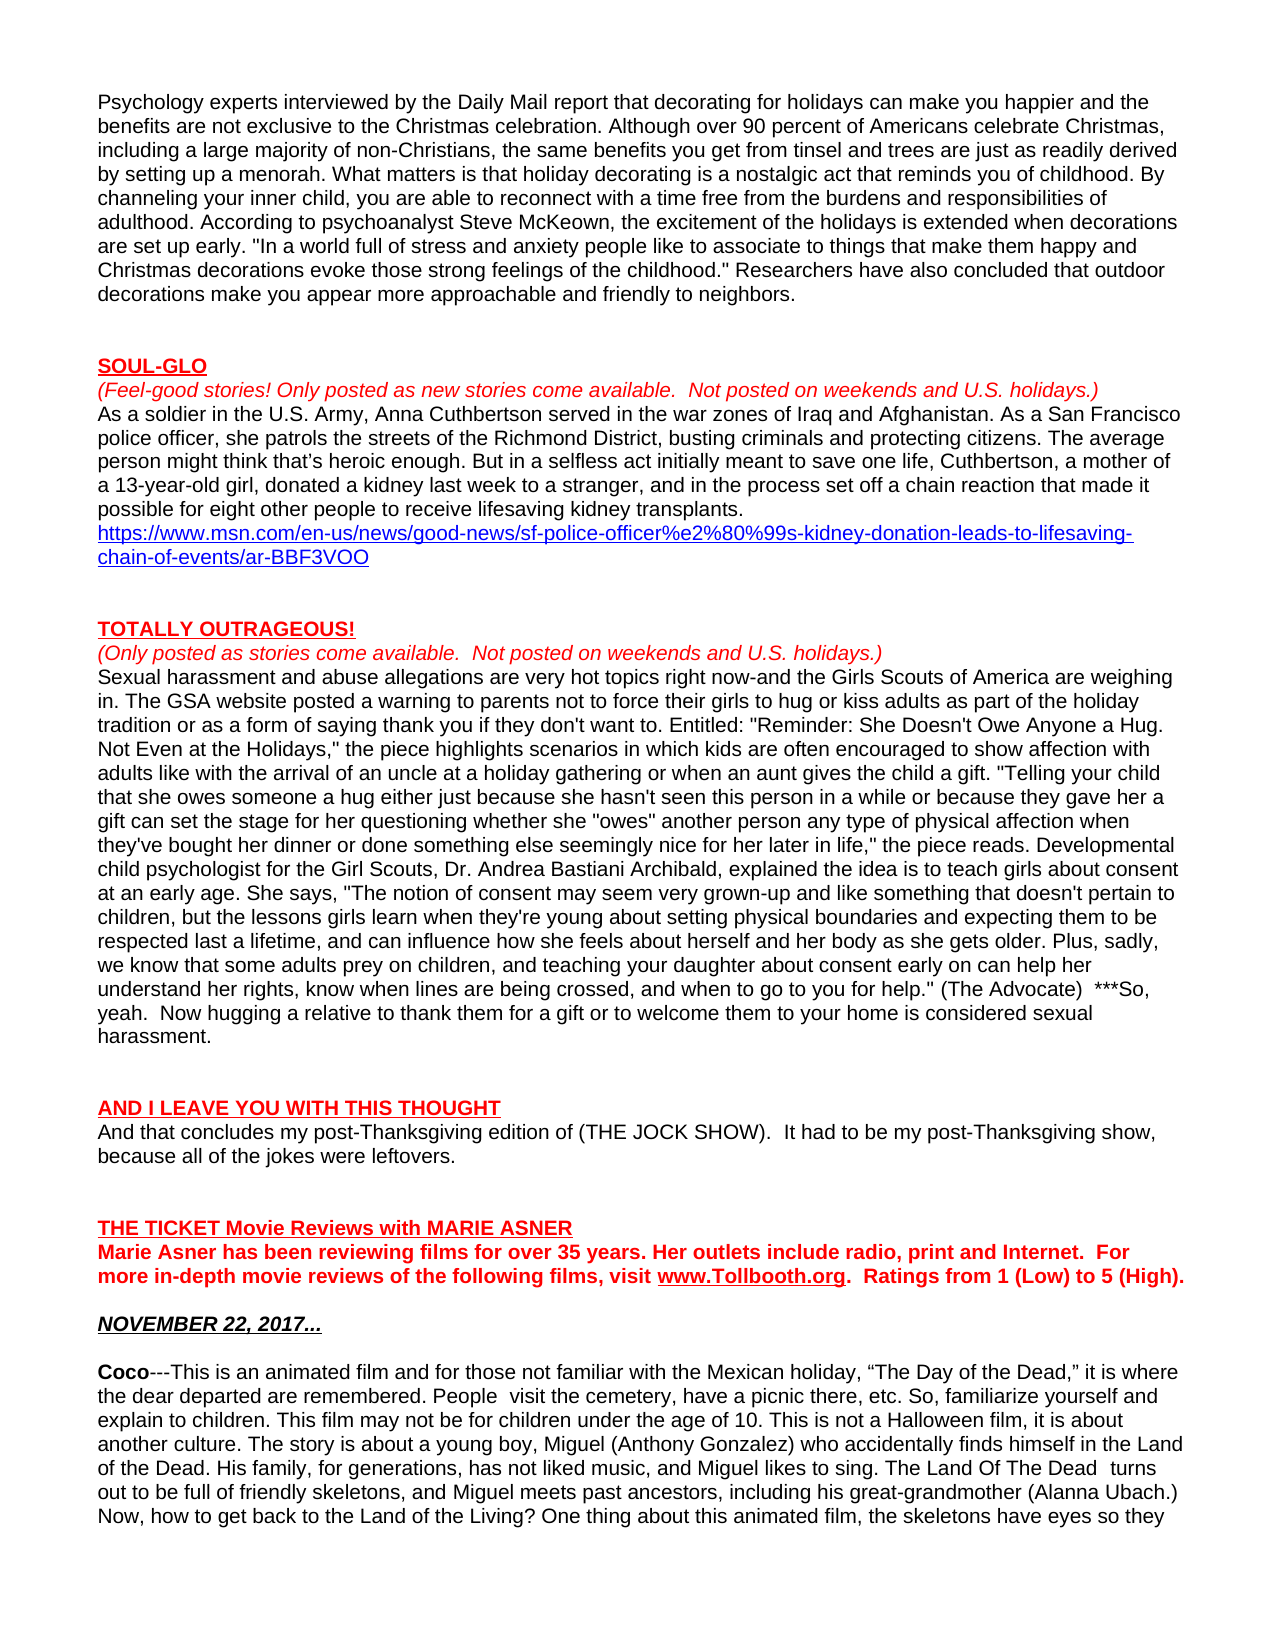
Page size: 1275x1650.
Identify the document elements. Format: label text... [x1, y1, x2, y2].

text As a soldier in the U.S. Army, Anna Cuthbertson served in the war zones of Iraq and Afghanistan. As a San Francisco police officer, she patrols the streets of the Richmond District, busting criminals and protecting citizens. The average person might think that’s heroic enough. But in a selfless act initially meant to save one life, Cuthbertson, a mother of a 13-year-old girl, donated a kidney last week to a stranger, and in the process set off a chain reaction that made it possible for eight other people to receive lifesaving kidney transplants. https://www.msn.com/en-us/news/good-news/sf-police-officer%e2%80%99s-kidney-donation-leads-to-lifesaving-chain-of-events/ar-BBF3VOO [97, 401, 1185, 569]
text NOVEMBER 22, 2017... [97, 1312, 1185, 1336]
text Coco---This is an animated film and for those not familiar with the Mexican holiday, “The Day of the Dead,” it is where the dear departed are remembered. People visit the cemetery, have a picnic there, etc. So, familiarize yourself and explain to children. This film may not be for children under the age of 10. This is not a Halloween film, it is about another culture. The story is about a young boy, Miguel (Anthony Gonzalez) who accidentally finds himself in the Land of the Dead. His family, for generations, has not liked music, and Miguel likes to sing. The Land Of The Dead turns out to be full of friendly skeletons, and Miguel meets past ancestors, including his great-grandmother (Alanna Ubach.) Now, how to get back to the Land of the Living? One thing about this animated film, the skeletons have eyes so they [97, 1360, 1185, 1527]
text Psychology experts interviewed by the Daily Mail report that decorating for holidays can make you happier and the benefits are not exclusive to the Christmas celebration. Although over 90 percent of Americans celebrate Christmas, including a large majority of non-Christians, the same benefits you get from tinsel and trees are just as readily derived by setting up a menorah. What matters is that holiday decorating is a nostalgic act that reminds you of childhood. By channeling your inner child, you are able to reconnect with a time free from the burdens and responsibilities of adulthood. According to psychoanalyst Steve McKeown, the excitement of the holidays is extended when decorations are set up early. "In a world full of stress and anxiety people like to associate to things that make them happy and Christmas decorations evoke those strong feelings of the childhood." Researchers have also concluded that outdoor decorations make you appear more approachable and friendly to neighbors. [97, 90, 1185, 306]
subtitle TOTALLY OUTRAGEOUS! [97, 617, 1185, 641]
text And that concludes my post-Thanksgiving edition of (THE JOCK SHOW). It had to be my post-Thanksgiving show, because all of the jokes were leftovers. [97, 1120, 1185, 1168]
subtitle SOUL-GLO [97, 353, 1185, 377]
text THE TICKET Movie Reviews with MARIE ASNER [97, 1216, 1185, 1240]
subtitle AND I LEAVE YOU WITH THIS THOUGHT [97, 1096, 1185, 1120]
text Sexual harassment and abuse allegations are very hot topics right now-and the Girls Scouts of America are weighing in. The GSA website posted a warning to parents not to force their girls to hug or kiss adults as part of the holiday tradition or as a form of saying thank you if they don't want to. Entitled: "Reminder: She Doesn't Owe Anyone a Hug. Not Even at the Holidays," the piece highlights scenarios in which kids are often encouraged to show affection with adults like with the arrival of an uncle at a holiday gathering or when an aunt gives the child a gift. "Telling your child that she owes someone a hug either just because she hasn't seen this person in a while or because they gave her a gift can set the stage for her questioning whether she "owes" another person any type of physical affection when they've bought her dinner or done something else seemingly nice for her later in life," the piece reads. Developmental child psychologist for the Girl Scouts, Dr. Andrea Bastiani Archibald, explained the idea is to teach girls about consent at an early age. She says, "The notion of consent may seem very grown-up and like something that doesn't pertain to children, but the lessons girls learn when they're young about setting physical boundaries and expecting them to be respected last a lifetime, and can influence how she feels about herself and her body as she gets older. Plus, sadly, we know that some adults prey on children, and teaching your daughter about consent early on can help her understand her rights, know when lines are being crossed, and when to go to you for help." (The Advocate) ***So, yeah. Now hugging a relative to thank them for a gift or to welcome them to your home is considered sexual harassment. [97, 665, 1185, 1048]
text Marie Asner has been reviewing films for over 35 years. Her outlets include radio, print and Internet. For more in-depth movie reviews of the following films, visit www.Tollbooth.org. Ratings from 1 (Low) to 5 (High). [97, 1240, 1185, 1288]
text (Only posted as stories come available. Not posted on weekends and U.S. holidays.) [97, 641, 1185, 665]
subtitle (Feel-good stories! Only posted as new stories come available. Not posted on weekends and U.S. holidays.) [97, 377, 1185, 401]
